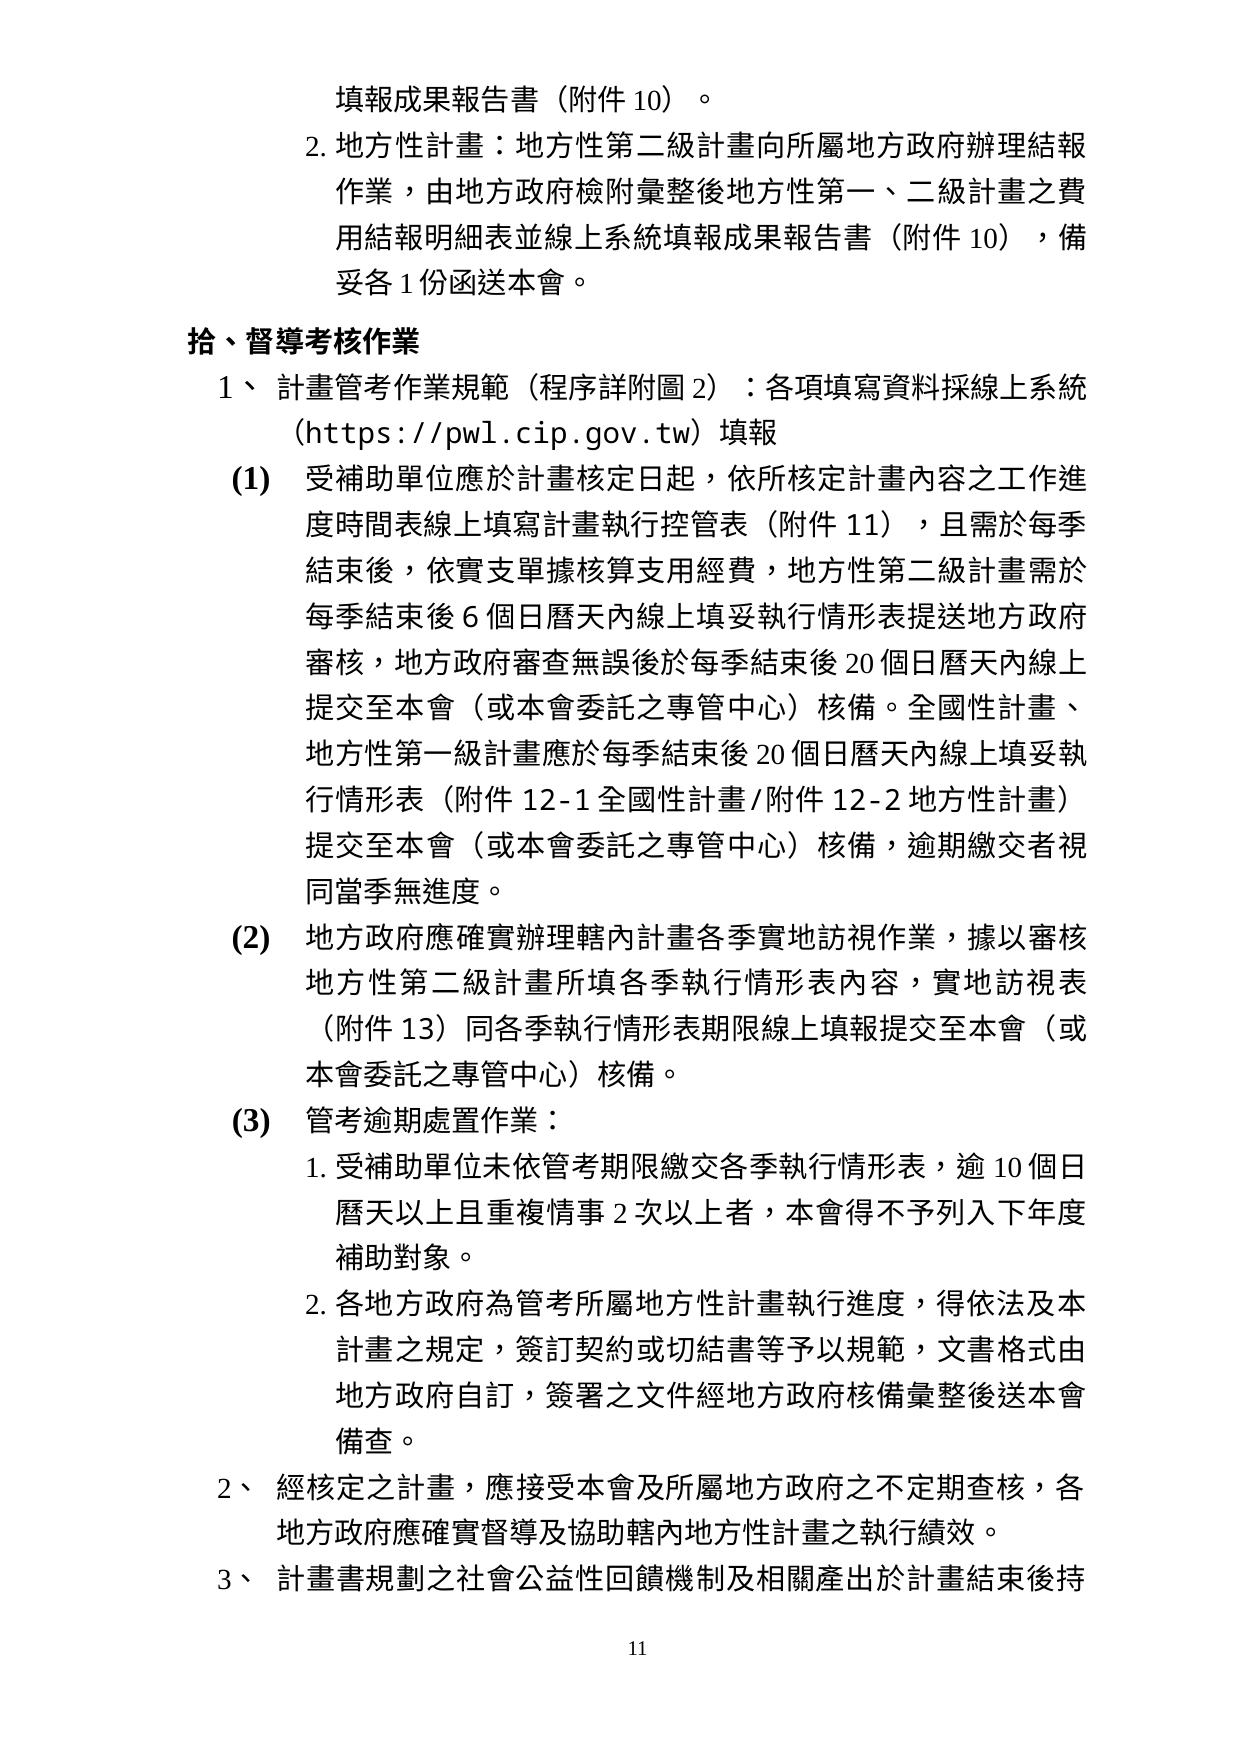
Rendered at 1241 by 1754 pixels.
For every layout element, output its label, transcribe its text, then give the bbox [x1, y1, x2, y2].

list 經核定之計畫，應接受本會及所屬地方政府之不定期查核，各地方政府應確實督導及協助轄內地方性計畫之執行績效。 [217, 1461, 1087, 1553]
list 填報成果報告書（附件10）。 [305, 74, 1087, 120]
list 計畫書規劃之社會公益性回饋機制及相關產出於計畫結束後持 [217, 1553, 1087, 1599]
list 受補助單位應於計畫核定日起，依所核定計畫內容之工作進度時間表線上填寫計畫執行控管表（附件11），且需於每季結束後，依實支單據核算支用經費，地方性第二級計畫需於每季結束後6個日曆天內線上填妥執行情形表提送地方政府審核，地方政府審查無誤後於每季結束後20個日曆天內線上提交至本會（或本會委託之專管中心）核備。全國性計畫、地方性第一級計畫應於每季結束後20個日曆天內線上填妥執行情形表（附件12-1全國性計畫/附件12-2地方性計畫）提交至本會（或本會委託之專管中心）核備，逾期繳交者視同當季無進度。 [231, 453, 1087, 911]
text 拾、督導考核作業 [187, 316, 1087, 361]
list 受補助單位未依管考期限繳交各季執行情形表，逾10個日曆天以上且重複情事2次以上者，本會得不予列入下年度補助對象。 [305, 1141, 1087, 1278]
list 計畫管考作業規範（程序詳附圖2）：各項填寫資料採線上系統 （https://pwl.cip.gov.tw）填報 [217, 361, 1087, 453]
list 地方政府應確實辦理轄內計畫各季實地訪視作業，據以審核地方性第二級計畫所填各季執行情形表內容，實地訪視表（附件13）同各季執行情形表期限線上填報提交至本會（或本會委託之專管中心）核備。 [231, 911, 1087, 1095]
list 管考逾期處置作業： [232, 1095, 1087, 1141]
list 地方性計畫：地方性第二級計畫向所屬地方政府辦理結報作業，由地方政府檢附彙整後地方性第一、二級計畫之費用結報明細表並線上系統填報成果報告書（附件10），備妥各1份函送本會。 [305, 120, 1087, 303]
list 各地方政府為管考所屬地方性計畫執行進度，得依法及本計畫之規定，簽訂契約或切結書等予以規範，文書格式由地方政府自訂，簽署之文件經地方政府核備彙整後送本會備查。 [305, 1278, 1087, 1461]
